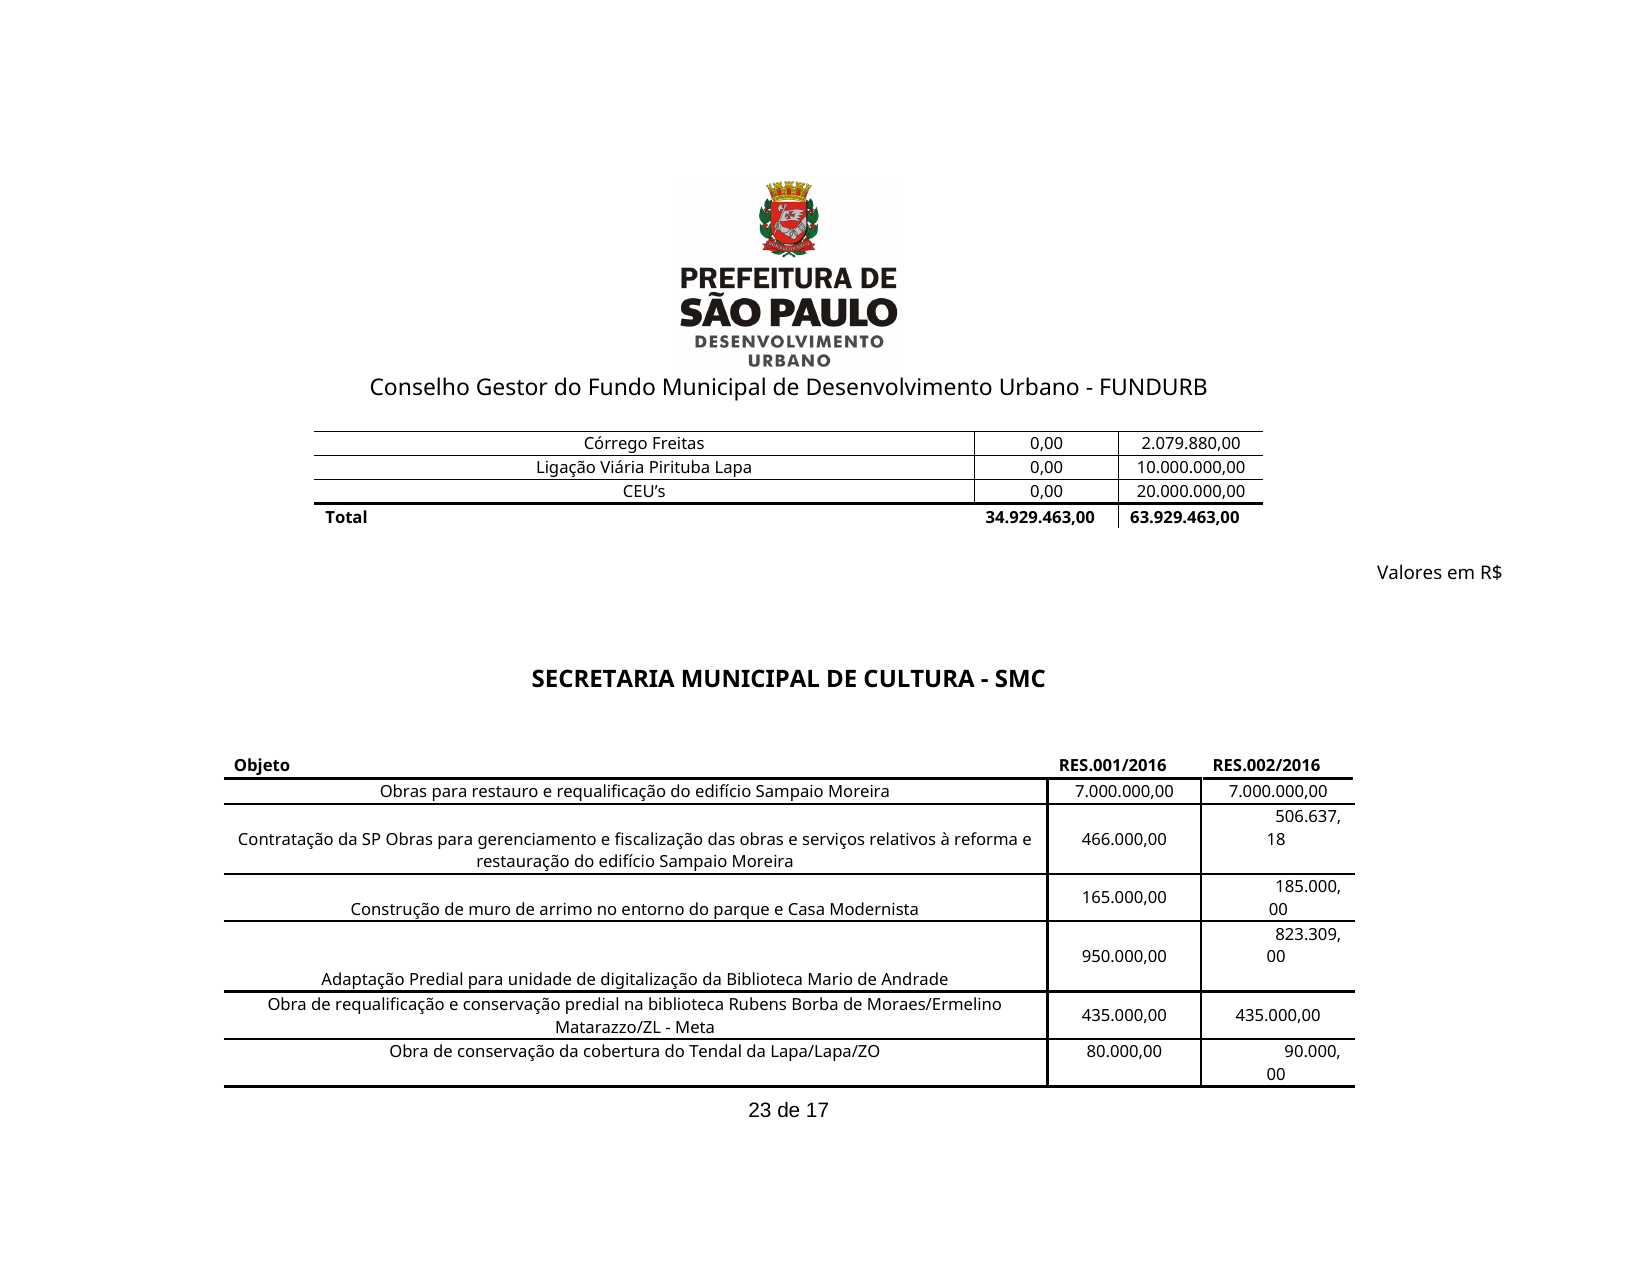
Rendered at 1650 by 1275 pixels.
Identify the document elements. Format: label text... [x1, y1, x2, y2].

table_cell Adaptação Predial para unidade de digitalização da Biblioteca Mario de Andrade [224, 922, 1046, 990]
table_cell Construção de muro de arrimo no entorno do parque e Casa Modernista [224, 875, 1046, 920]
table_cell Córrego Freitas [314, 432, 974, 455]
table_cell 34.929.463,00 [974, 505, 1118, 528]
table_cell 7.000.000,00 [1202, 780, 1355, 802]
table_cell 950.000,00 [1049, 922, 1200, 990]
table_cell 20.000.000,00 [1119, 480, 1263, 502]
table_cell 0,00 [975, 432, 1118, 455]
table_cell Obra de requalificação e conservação predial na biblioteca Rubens Borba de Moraes/Ermelino Matarazzo/ZL - Meta [224, 993, 1046, 1038]
table_cell Obras para restauro e requalificação do edifício Sampaio Moreira [224, 780, 1046, 802]
table_cell 165.000,00 [1049, 875, 1200, 920]
table_cell 435.000,00 [1202, 993, 1355, 1038]
table_cell 0,00 [975, 456, 1118, 478]
table_cell Contratação da SP Obras para gerenciamento e fiscalização das obras e serviços relativos à reforma e restauração do edifício Sampaio Moreira [224, 805, 1046, 873]
table_cell 63.929.463,00 [1119, 505, 1263, 528]
table_cell Ligação Viária Pirituba Lapa [314, 456, 974, 478]
table_cell 185.000,00 [1202, 875, 1355, 920]
text Valores em R$ [75, 559, 1502, 585]
table_cell 823.309,00 [1202, 922, 1355, 990]
text SECRETARIA MUNICIPAL DE CULTURA - SMC [75, 661, 1502, 694]
table_cell 435.000,00 [1049, 993, 1200, 1038]
table_header RES.001/2016 [1049, 754, 1200, 777]
table_cell 10.000.000,00 [1119, 456, 1263, 478]
table_cell 80.000,00 [1049, 1040, 1200, 1085]
table_cell 2.079.880,00 [1119, 432, 1263, 455]
table_cell Obra de conservação da cobertura do Tendal da Lapa/Lapa/ZO [224, 1040, 1046, 1085]
table_header Objeto [224, 754, 1046, 777]
table_cell CEU’s [314, 480, 974, 502]
table_cell 506.637,18 [1202, 805, 1355, 873]
table_cell 0,00 [975, 480, 1118, 502]
table_cell 7.000.000,00 [1049, 780, 1200, 802]
table_cell Total [314, 505, 974, 528]
table_header RES.002/2016 [1203, 754, 1353, 777]
table_cell 466.000,00 [1049, 805, 1200, 873]
table_cell 90.000,00 [1202, 1040, 1355, 1085]
